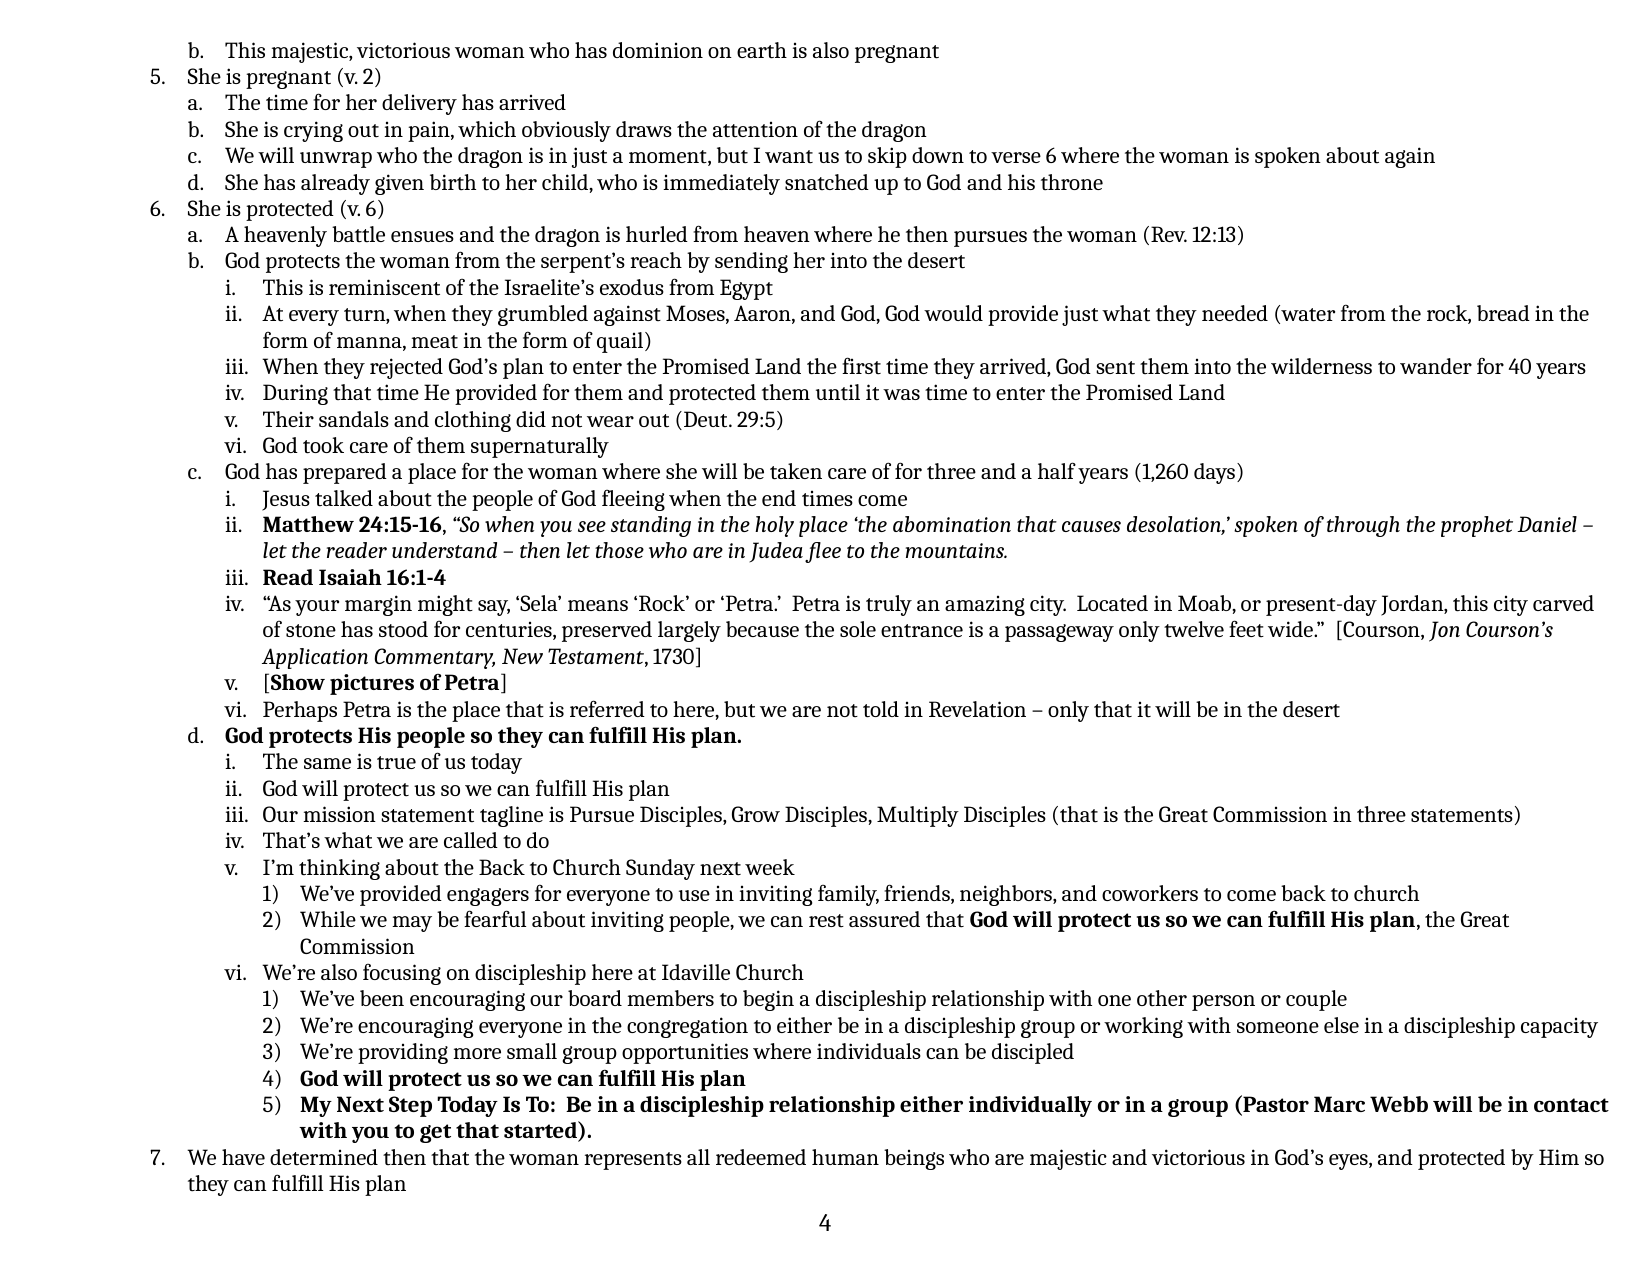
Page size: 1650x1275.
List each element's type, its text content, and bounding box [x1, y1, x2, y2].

list This is reminiscent of the Israelite’s exodus from Egypt [225, 275, 1612, 301]
list We’re encouraging everyone in the congregation to either be in a discipleship group or working with someone else in a discipleship capacity [262, 1013, 1612, 1039]
list Matthew 24:15-16, “So when you see standing in the holy place ‘the abomination that causes desolation,’ spoken of through the prophet Daniel – let the reader understand – then let those who are in Judea flee to the mountains. [225, 512, 1612, 564]
list This majestic, victorious woman who has dominion on earth is also pregnant [187, 37, 1612, 64]
list My Next Step Today Is To: Be in a discipleship relationship either individually or in a group (Pastor Marc Webb will be in contact with you to get that started). [262, 1092, 1612, 1144]
list The same is true of us today [225, 749, 1612, 775]
list At every turn, when they grumbled against Moses, Aaron, and God, God would provide just what they needed (water from the rock, bread in the form of manna, meat in the form of quail) [225, 301, 1612, 354]
list While we may be fearful about inviting people, we can rest assured that God will protect us so we can fulfill His plan, the Great Commission [262, 907, 1612, 960]
list God has prepared a place for the woman where she will be taken care of for three and a half years (1,260 days) [187, 459, 1612, 486]
list During that time He provided for them and protected them until it was time to enter the Promised Land [225, 380, 1612, 406]
list She has already given birth to her child, who is immediately snatched up to God and his throne [187, 169, 1612, 196]
list She is crying out in pain, which obviously draws the attention of the dragon [187, 117, 1612, 143]
list She is pregnant (v. 2) [150, 64, 1612, 90]
list Their sandals and clothing did not wear out (Deut. 29:5) [225, 406, 1612, 433]
list We have determined then that the woman represents all redeemed human beings who are majestic and victorious in God’s eyes, and protected by Him so they can fulfill His plan [150, 1144, 1612, 1197]
list God will protect us so we can fulfill His plan [225, 775, 1612, 802]
list She is protected (v. 6) [150, 196, 1612, 222]
list [Show pictures of Petra] [225, 670, 1612, 696]
list We’re providing more small group opportunities where individuals can be discipled [262, 1039, 1612, 1065]
list A heavenly battle ensues and the dragon is hurled from heaven where he then pursues the woman (Rev. 12:13) [187, 222, 1612, 248]
list That’s what we are called to do [225, 828, 1612, 854]
list I’m thinking about the Back to Church Sunday next week [225, 854, 1612, 881]
list Perhaps Petra is the place that is referred to here, but we are not told in Revelation – only that it will be in the desert [225, 696, 1612, 723]
list God took care of them supernaturally [225, 433, 1612, 459]
list We will unwrap who the dragon is in just a moment, but I want us to skip down to verse 6 where the woman is spoken about again [187, 143, 1612, 169]
list Jesus talked about the people of God fleeing when the end times come [225, 486, 1612, 512]
list The time for her delivery has arrived [187, 90, 1612, 117]
list We’ve provided engagers for everyone to use in inviting family, friends, neighbors, and coworkers to come back to church [262, 881, 1612, 907]
list God protects His people so they can fulfill His plan. [187, 723, 1612, 749]
list We’re also focusing on discipleship here at Idaville Church [225, 960, 1612, 986]
list When they rejected God’s plan to enter the Promised Land the first time they arrived, God sent them into the wilderness to wander for 40 years [225, 354, 1612, 380]
list We’ve been encouraging our board members to begin a discipleship relationship with one other person or couple [262, 986, 1612, 1013]
list God will protect us so we can fulfill His plan [262, 1065, 1612, 1092]
list God protects the woman from the serpent’s reach by sending her into the desert [187, 248, 1612, 275]
list Our mission statement tagline is Pursue Disciples, Grow Disciples, Multiply Disciples (that is the Great Commission in three statements) [225, 802, 1612, 828]
list “As your margin might say, ‘Sela’ means ‘Rock’ or ‘Petra.’ Petra is truly an amazing city. Located in Moab, or present-day Jordan, this city carved of stone has stood for centuries, preserved largely because the sole entrance is a passageway only twelve feet wide.” [Courson, Jon Courson’s Application Commentary, New Testament, 1730] [225, 591, 1612, 670]
list Read Isaiah 16:1-4 [225, 564, 1612, 591]
